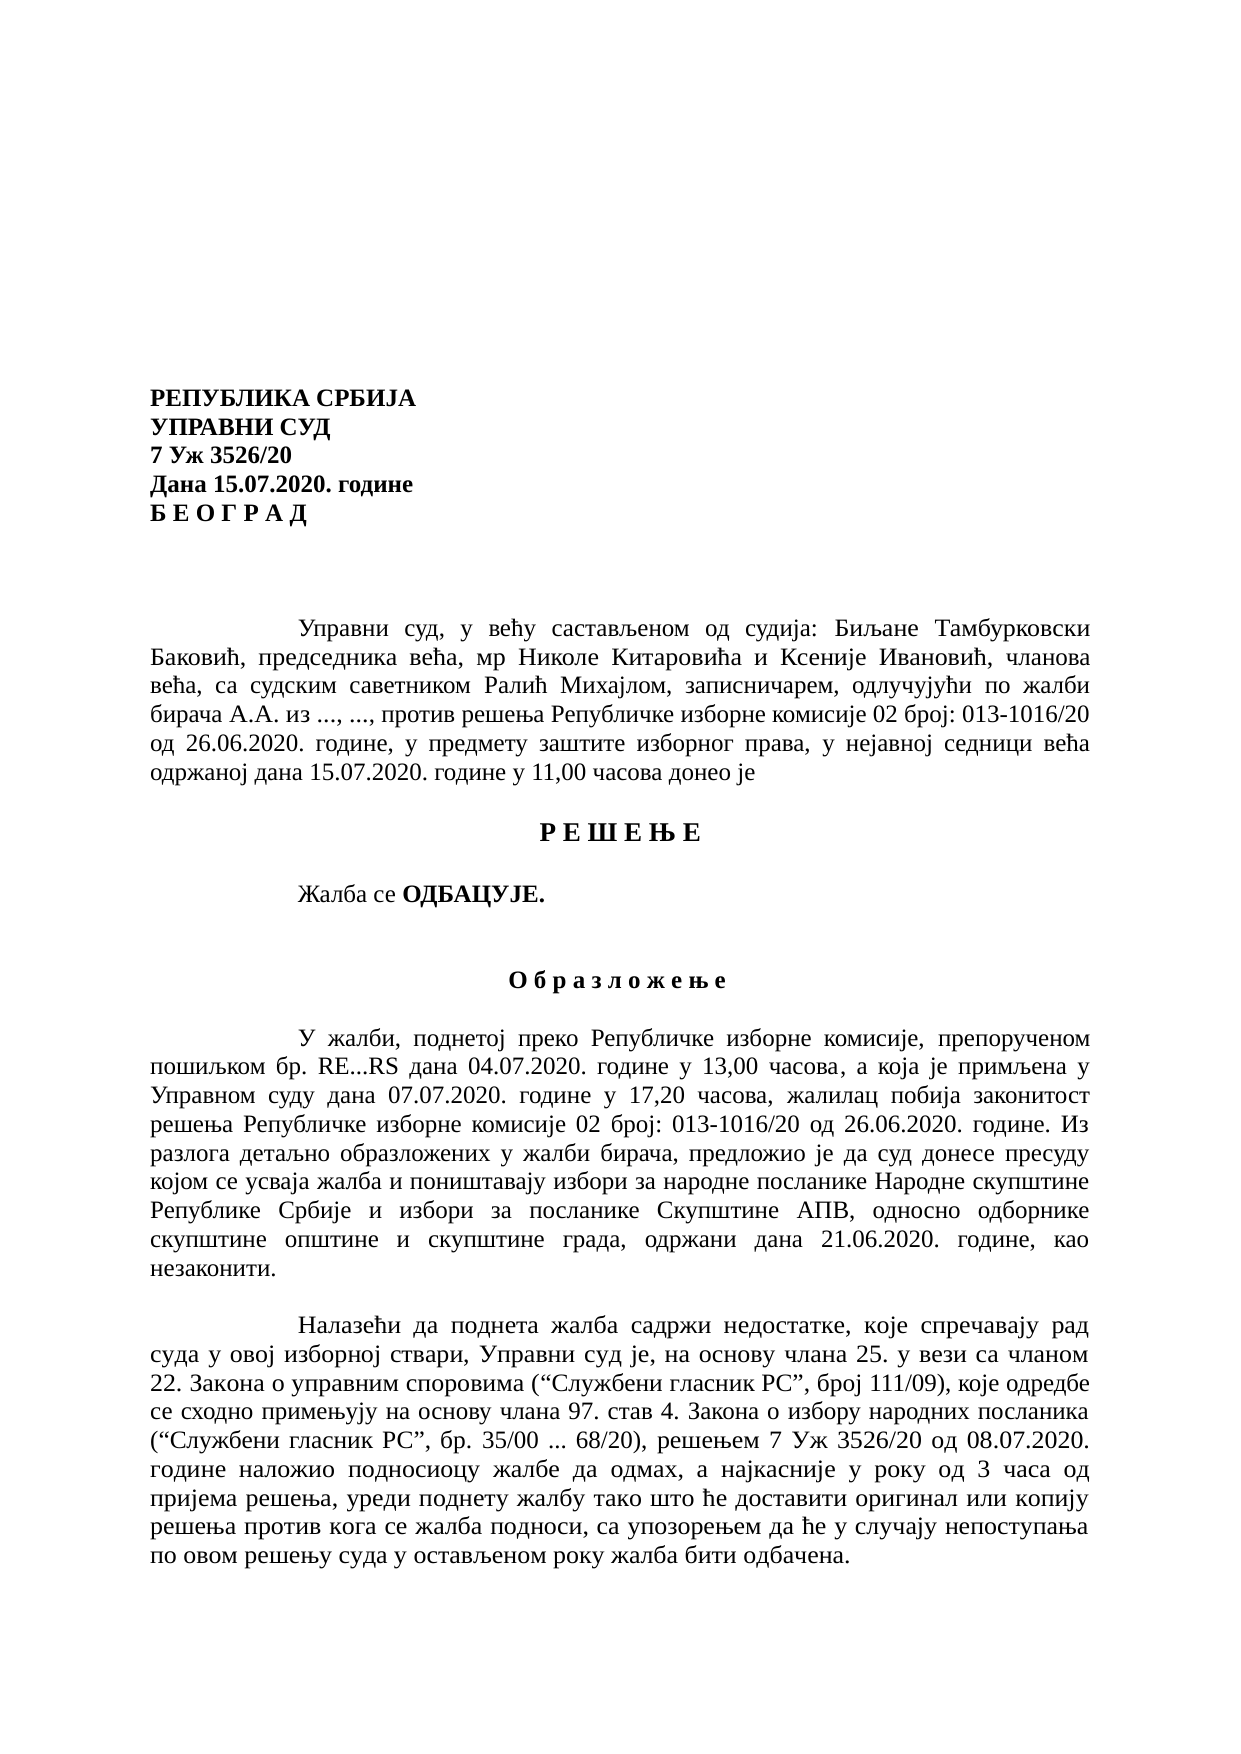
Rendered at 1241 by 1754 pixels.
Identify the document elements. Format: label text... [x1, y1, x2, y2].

text Управни суд, у већу састављеном од судија: Биљане Тамбурковски Баковић, председника већа, мр Николе Китаровића и Ксеније Ивановић, чланова већа, са судским саветником Ралић Михајлом, записничарем, одлучујући по жалби бирача A.A. из ..., ..., против решења Републичке изборне комисије 02 број: 013-1016/20 од 26.06.2020. године, у предмету заштите изборног права, у нејавној седници већа одржаној дана 15.07.2020. године у 11,00 часова донео је [150, 613, 1090, 785]
text О б р а з л о ж е њ е [150, 965, 1090, 994]
text У жалби, поднетој преко Републичке изборне комисије, препорученом пошиљком бр. RE...RS дана 04.07.2020. године у 13,00 часова, а која је примљена у Управном суду дана 07.07.2020. године у 17,20 часова, жалилац побија законитост решења Републичке изборне комисије 02 број: 013-1016/20 од 26.06.2020. године. Из разлога детаљно образложених у жалби бирача, предложио је да суд донесе пресуду којом се усваја жалба и поништавају избори за народне посланике Народне скупштине Републике Србије и избори за посланике Скупштине АПВ, односно одборнике скупштине општине и скупштине града, одржани дана 21.06.2020. године, као незаконити. [150, 1023, 1090, 1281]
text Жалба се ОДБАЦУЈЕ. [150, 879, 1090, 908]
text Б Е О Г Р А Д [150, 498, 1090, 527]
text РЕПУБЛИКА СРБИЈА [150, 383, 1090, 412]
text УПРАВНИ СУД [150, 412, 1090, 440]
text Налазећи да поднета жалба садржи недостатке, које спречавају рад суда у овој изборној ствари, Управни суд је, на основу члана 25. у вези са чланом 22. Закона о управним споровима (“Службени гласник РС”, број 111/09), које одредбе се сходно примењују на основу члана 97. став 4. Закона о избору народних посланика (“Службени гласник РС”, бр. 35/00 ... 68/20), решењем 7 Уж 3526/20 од 08.07.2020. године наложио подносиоцу жалбе да одмах, а најкасније у року од 3 часа од пријема решења, уреди поднету жалбу тако што ће доставити оригинал или копију решења против кога се жалба подноси, са упозорењем да ће у случају непоступања по овом решењу суда у остављеном року жалба бити одбачена. [150, 1310, 1090, 1569]
text Р Е Ш Е Њ Е [150, 817, 1090, 848]
text Дана 15.07.2020. године [150, 469, 1090, 498]
text 7 Уж 3526/20 [150, 440, 1090, 469]
